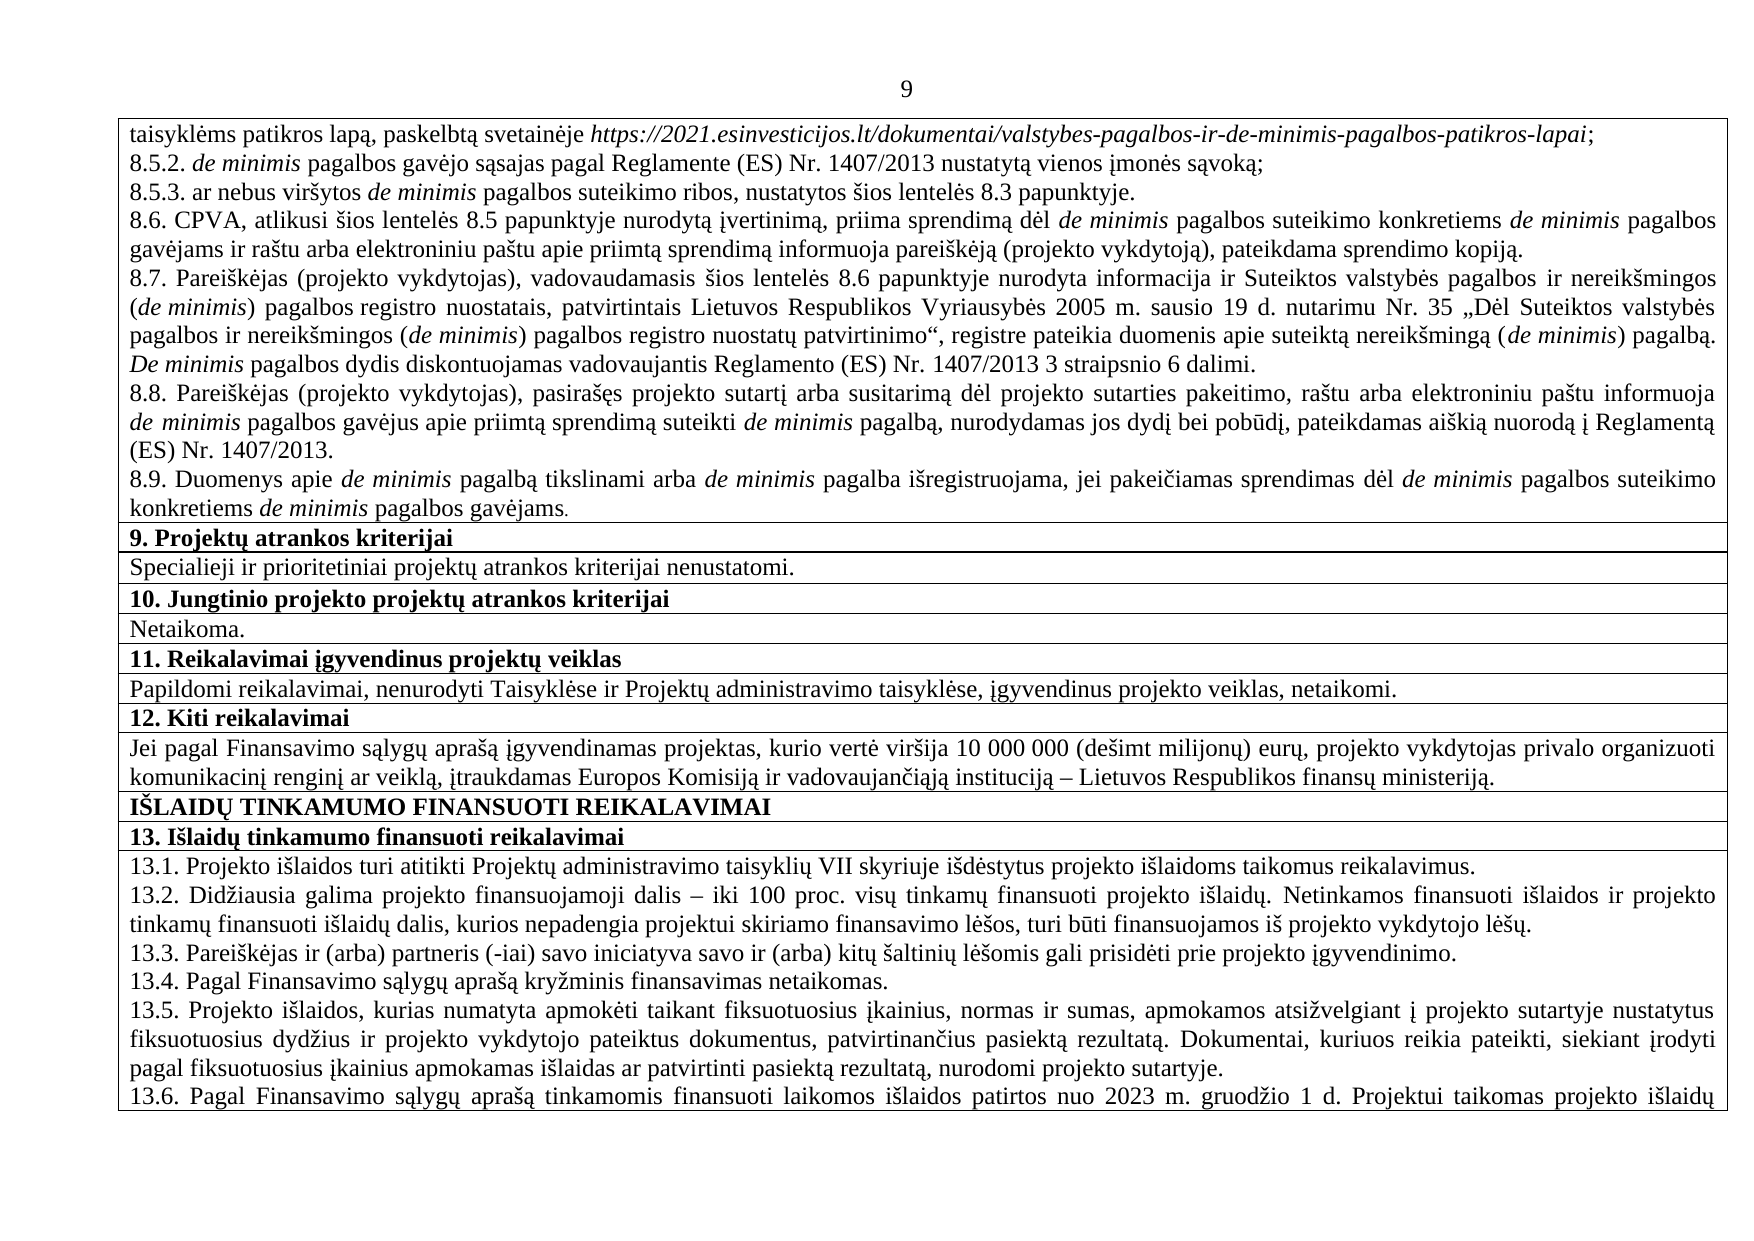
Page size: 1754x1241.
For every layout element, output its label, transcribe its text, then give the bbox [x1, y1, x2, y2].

table_cell 12. Kiti reikalavimai [119, 704, 1727, 732]
table_cell Netaikoma. [119, 614, 1727, 643]
table_cell 13. Išlaidų tinkamumo finansuoti reikalavimai [119, 822, 1727, 850]
table_cell 13.1. Projekto išlaidos turi atitikti Projektų administravimo taisyklių VII skyriuje išdėstytus projekto išlaidoms taikomus reikalavimus. 13.2. Didžiausia galima projekto finansuojamoji dalis – iki 100 proc. visų tinkamų finansuoti projekto išlaidų. Netinkamos finansuoti išlaidos ir projekto tinkamų finansuoti išlaidų dalis, kurios nepadengia projektui skiriamo finansavimo lėšos, turi būti finansuojamos iš projekto vykdytojo lėšų. 13.3. Pareiškėjas ir (arba) partneris (-iai) savo iniciatyva savo ir (arba) kitų šaltinių lėšomis gali prisidėti prie projekto įgyvendinimo. 13.4. Pagal Finansavimo sąlygų aprašą kryžminis finansavimas netaikomas. 13.5. Projekto išlaidos, kurias numatyta apmokėti taikant fiksuotuosius įkainius, normas ir sumas, apmokamos atsižvelgiant į projekto sutartyje nustatytus fiksuotuosius dydžius ir projekto vykdytojo pateiktus dokumentus, patvirtinančius pasiektą rezultatą. Dokumentai, kuriuos reikia pateikti, siekiant įrodyti pagal fiksuotuosius įkainius apmokamas išlaidas ar patvirtinti pasiektą rezultatą, nurodomi projekto sutartyje. 13.6. Pagal Finansavimo sąlygų aprašą tinkamomis finansuoti laikomos išlaidos patirtos nuo 2023 m. gruodžio 1 d. Projektui taikomas projekto išlaidų [119, 851, 1727, 1110]
table_cell 9. Projektų atrankos kriterijai [119, 523, 1727, 551]
table_cell 11. Reikalavimai įgyvendinus projektų veiklas [119, 644, 1727, 673]
table_cell 10. Jungtinio projekto projektų atrankos kriterijai [119, 584, 1727, 613]
table_cell IŠLAIDŲ TINKAMUMO FINANSUOTI REIKALAVIMAI [119, 792, 1727, 821]
table_cell taisyklėms patikros lapą, paskelbtą svetainėje https://2021.esinvesticijos.lt/dokumentai/valstybes-pagalbos-ir-de-minimis-pagalbos-patikros-lapai; 8.5.2. de minimis pagalbos gavėjo sąsajas pagal Reglamente (ES) Nr. 1407/2013 nustatytą vienos įmonės sąvoką; 8.5.3. ar nebus viršytos de minimis pagalbos suteikimo ribos, nustatytos šios lentelės 8.3 papunktyje. 8.6. CPVA, atlikusi šios lentelės 8.5 papunktyje nurodytą įvertinimą, priima sprendimą dėl de minimis pagalbos suteikimo konkretiems de minimis pagalbos gavėjams ir raštu arba elektroniniu paštu apie priimtą sprendimą informuoja pareiškėją (projekto vykdytoją), pateikdama sprendimo kopiją. 8.7. Pareiškėjas (projekto vykdytojas), vadovaudamasis šios lentelės 8.6 papunktyje nurodyta informacija ir Suteiktos valstybės pagalbos ir nereikšmingos (de minimis) pagalbos registro nuostatais, patvirtintais Lietuvos Respublikos Vyriausybės 2005 m. sausio 19 d. nutarimu Nr. 35 „Dėl Suteiktos valstybės pagalbos ir nereikšmingos (de minimis) pagalbos registro nuostatų patvirtinimo“, registre pateikia duomenis apie suteiktą nereikšmingą (de minimis) pagalbą. De minimis pagalbos dydis diskontuojamas vadovaujantis Reglamento (ES) Nr. 1407/2013 3 straipsnio 6 dalimi. 8.8. Pareiškėjas (projekto vykdytojas), pasirašęs projekto sutartį arba susitarimą dėl projekto sutarties pakeitimo, raštu arba elektroniniu paštu informuoja de minimis pagalbos gavėjus apie priimtą sprendimą suteikti de minimis pagalbą, nurodydamas jos dydį bei pobūdį, pateikdamas aiškią nuorodą į Reglamentą (ES) Nr. 1407/2013. 8.9. Duomenys apie de minimis pagalbą tikslinami arba de minimis pagalba išregistruojama, jei pakeičiamas sprendimas dėl de minimis pagalbos suteikimo konkretiems de minimis pagalbos gavėjams. [119, 119, 1727, 522]
table_cell Specialieji ir prioritetiniai projektų atrankos kriterijai nenustatomi. [119, 553, 1727, 583]
table_cell Jei pagal Finansavimo sąlygų aprašą įgyvendinamas projektas, kurio vertė viršija 10 000 000 (dešimt milijonų) eurų, projekto vykdytojas privalo organizuoti komunikacinį renginį ar veiklą, įtraukdamas Europos Komisiją ir vadovaujančiąją instituciją – Lietuvos Respublikos finansų ministeriją. [119, 733, 1727, 791]
table_cell Papildomi reikalavimai, nenurodyti Taisyklėse ir Projektų administravimo taisyklėse, įgyvendinus projekto veiklas, netaikomi. [119, 674, 1727, 702]
